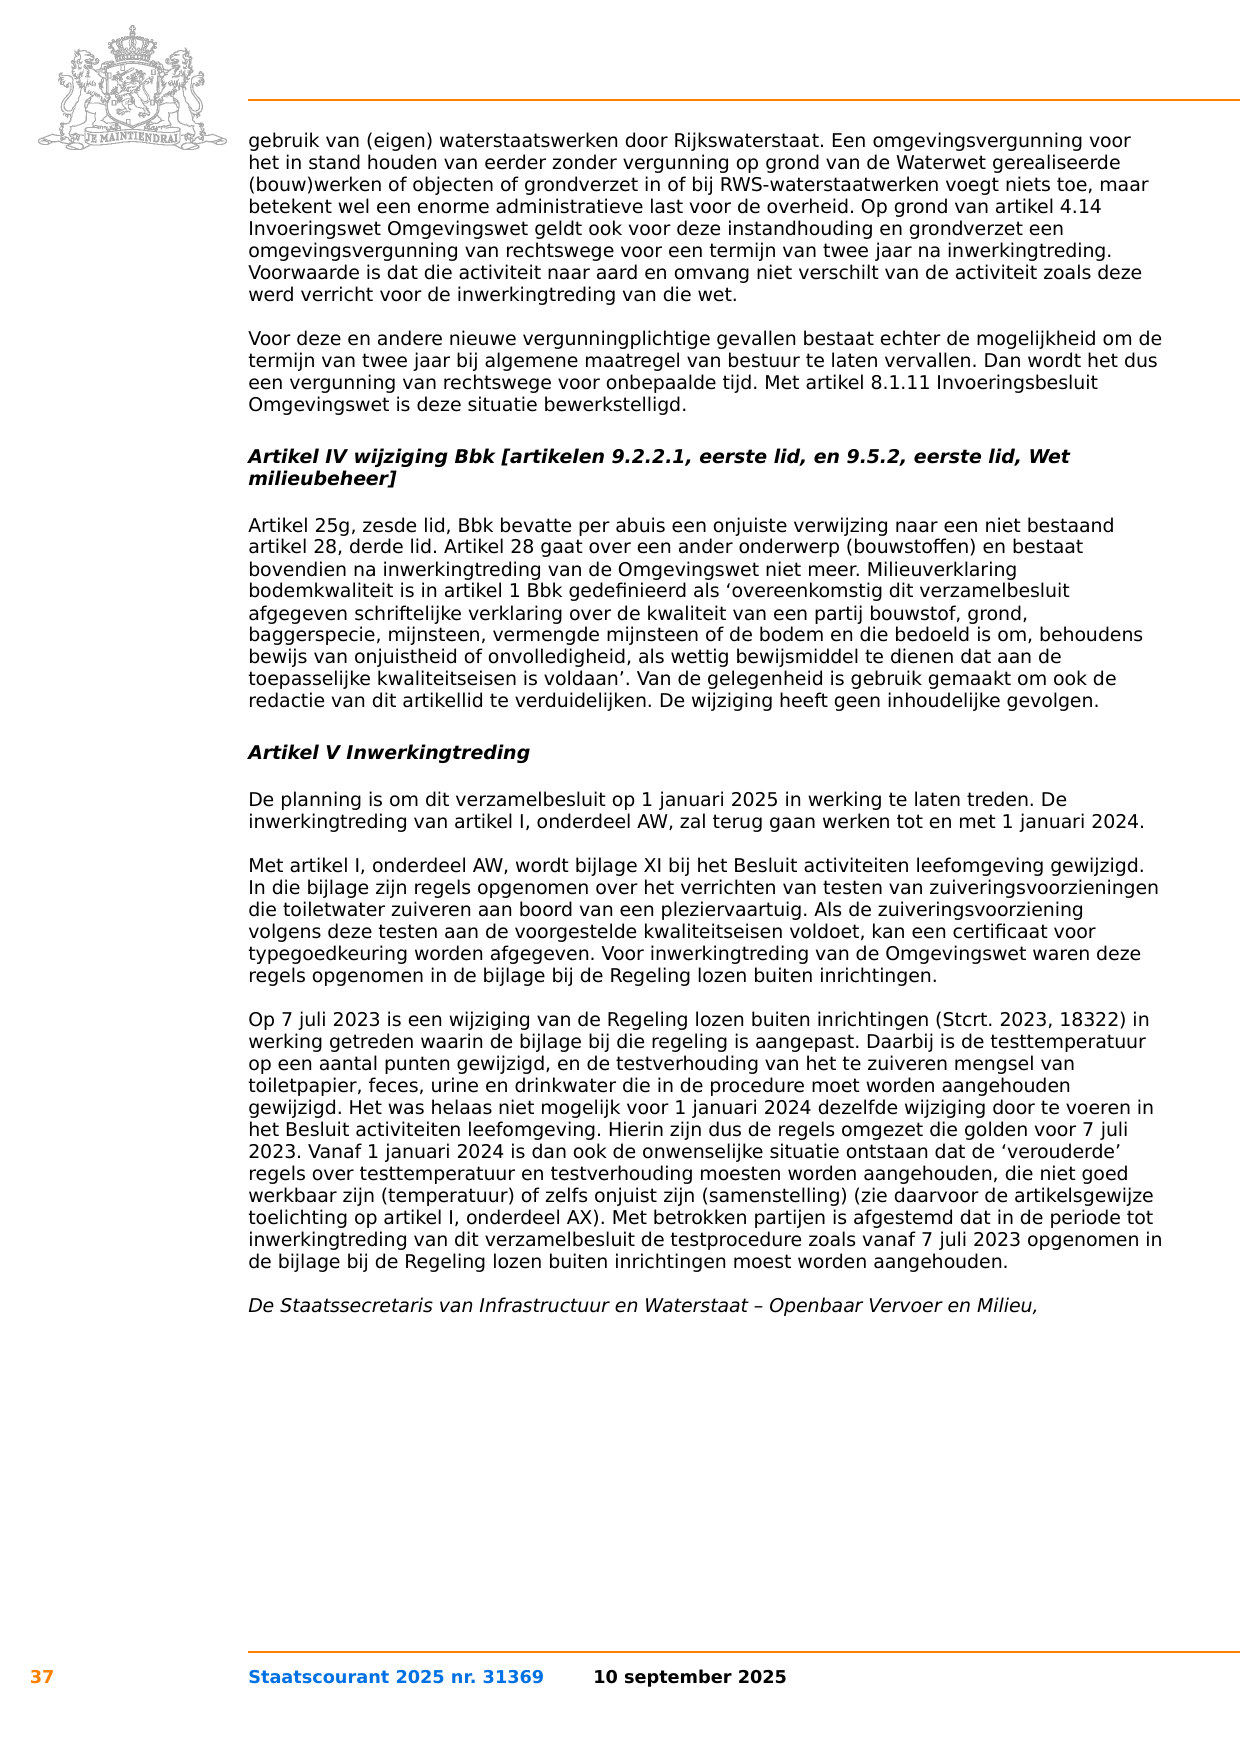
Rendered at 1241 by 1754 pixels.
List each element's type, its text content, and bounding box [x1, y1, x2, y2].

text Op 7 juli 2023 is een wijziging van de Regeling lozen buiten inrichtingen (Stcrt. 2023, 18322) in werking getreden waarin de bijlage bij die regeling is aangepast. Daarbij is de testtemperatuur op een aantal punten gewijzigd, en de testverhouding van het te zuiveren mengsel van toiletpapier, feces, urine en drinkwater die in de procedure moet worden aangehouden gewijzigd. Het was helaas niet mogelijk voor 1 januari 2024 dezelfde wijziging door te voeren in het Besluit activiteiten leefomgeving. Hierin zijn dus de regels omgezet die golden voor 7 juli 2023. Vanaf 1 januari 2024 is dan ook de onwenselijke situatie ontstaan dat de ‘verouderde’ regels over testtemperatuur en testverhouding moesten worden aangehouden, die niet goed werkbaar zijn (temperatuur) of zelfs onjuist zijn (samenstelling) (zie daarvoor de artikelsgewijze toelichting op artikel I, onderdeel AX). Met betrokken partijen is afgestemd dat in de periode tot inwerkingtreding van dit verzamelbesluit de testprocedure zoals vanaf 7 juli 2023 opgenomen in de bijlage bij de Regeling lozen buiten inrichtingen moest worden aangehouden. [248, 1009, 1163, 1273]
picture [38, 25, 227, 150]
subtitle Artikel V Inwerkingtreding [248, 742, 1163, 764]
text Voor deze en andere nieuwe vergunningplichtige gevallen bestaat echter de mogelijkheid om de termijn van twee jaar bij algemene maatregel van bestuur te laten vervallen. Dan wordt het dus een vergunning van rechtswege voor onbepaalde tijd. Met artikel 8.1.11 Invoeringsbesluit Omgevingswet is deze situatie bewerkstelligd. [248, 328, 1163, 416]
text De planning is om dit verzamelbesluit op 1 januari 2025 in werking te laten treden. De inwerkingtreding van artikel I, onderdeel AW, zal terug gaan werken tot en met 1 januari 2024. [248, 789, 1163, 833]
text De Staatssecretaris van Infrastructuur en Waterstaat – Openbaar Vervoer en Milieu, [248, 1294, 1163, 1316]
text gebruik van (eigen) waterstaatswerken door Rijkswaterstaat. Een omgevingsvergunning voor het in stand houden van eerder zonder vergunning op grond van de Waterwet gerealiseerde (bouw)werken of objecten of grondverzet in of bij RWS-waterstaatwerken voegt niets toe, maar betekent wel een enorme administratieve last voor de overheid. Op grond van artikel 4.14 Invoeringswet Omgevingswet geldt ook voor deze instandhouding en grondverzet een omgevingsvergunning van rechtswege voor een termijn van twee jaar na inwerkingtreding. Voorwaarde is dat die activiteit naar aard en omvang niet verschilt van de activiteit zoals deze werd verricht voor de inwerkingtreding van die wet. [248, 130, 1163, 306]
text Artikel 25g, zesde lid, Bbk bevatte per abuis een onjuiste verwijzing naar een niet bestaand artikel 28, derde lid. Artikel 28 gaat over een ander onderwerp (bouwstoffen) en bestaat bovendien na inwerkingtreding van de Omgevingswet niet meer. Milieuverklaring bodemkwaliteit is in artikel 1 Bbk gedefinieerd als ‘overeenkomstig dit verzamelbesluit afgegeven schriftelijke verklaring over de kwaliteit van een partij bouwstof, grond, baggerspecie, mijnsteen, vermengde mijnsteen of de bodem en die bedoeld is om, behoudens bewijs van onjuistheid of onvolledigheid, als wettig bewijsmiddel te dienen dat aan de toepasselijke kwaliteitseisen is voldaan’. Van de gelegenheid is gebruik gemaakt om ook de redactie van dit artikellid te verduidelijken. De wijziging heeft geen inhoudelijke gevolgen. [248, 514, 1163, 712]
subtitle Artikel IV wijziging Bbk [artikelen 9.2.2.1, eerste lid, en 9.5.2, eerste lid, Wet milieubeheer] [248, 446, 1163, 489]
text Met artikel I, onderdeel AW, wordt bijlage XI bij het Besluit activiteiten leefomgeving gewijzigd. In die bijlage zijn regels opgenomen over het verrichten van testen van zuiveringsvoorzieningen die toiletwater zuiveren aan boord van een pleziervaartuig. Als de zuiveringsvoorziening volgens deze testen aan de voorgestelde kwaliteitseisen voldoet, kan een certificaat voor typegoedkeuring worden afgegeven. Voor inwerkingtreding van de Omgevingswet waren deze regels opgenomen in de bijlage bij de Regeling lozen buiten inrichtingen. [248, 855, 1163, 987]
